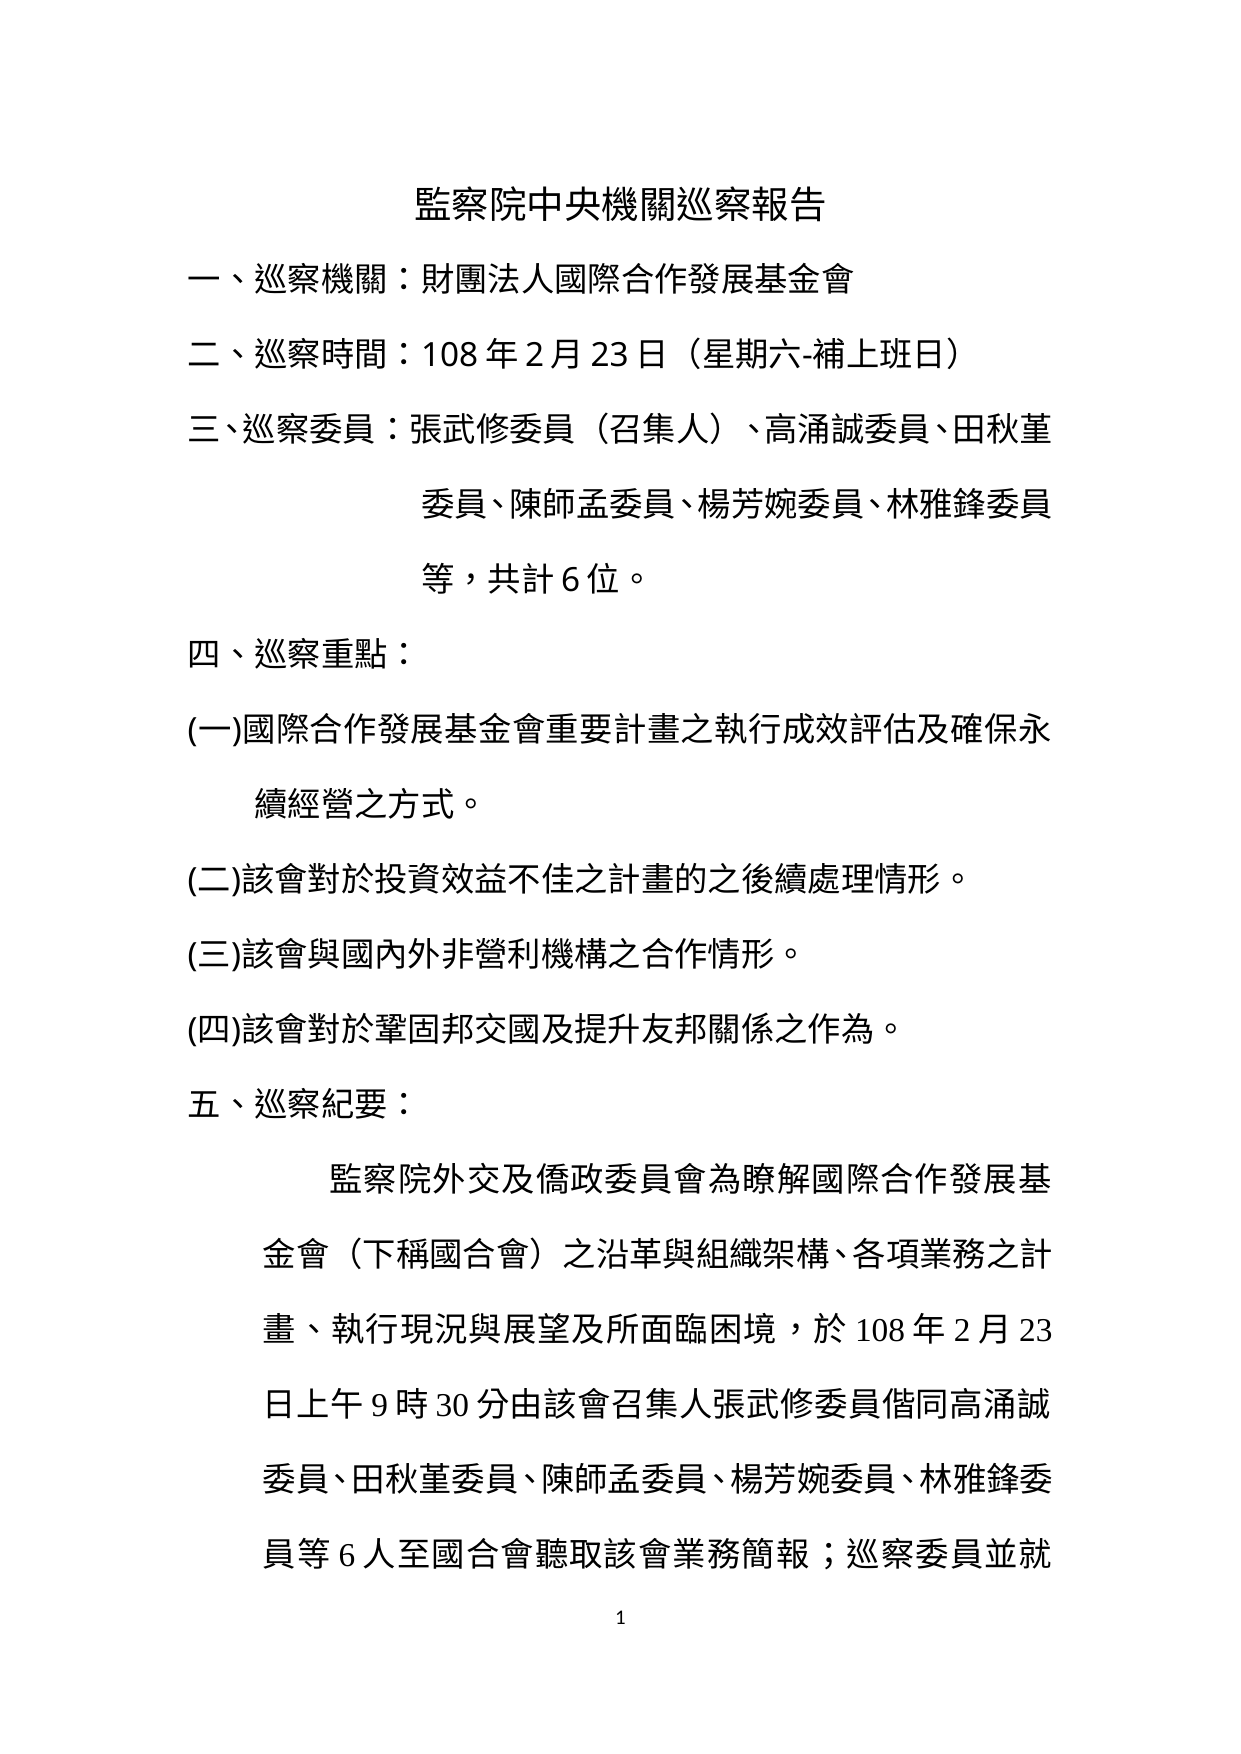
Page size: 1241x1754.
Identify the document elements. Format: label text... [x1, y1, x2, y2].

text 監察院外交及僑政委員會為瞭解國際合作發展基金會（下稱國合會）之沿革與組織架構、各項業務之計畫、執行現況與展望及所面臨困境，於108年2月23日上午9時30分由該會召集人張武修委員偕同高涌誠委員、田秋堇委員、陳師孟委員、楊芳婉委員、林雅鋒委員等6人至國合會聽取該會業務簡報；巡察委員並就 [262, 1139, 1053, 1589]
text (四)該會對於鞏固邦交國及提升友邦關係之作為。 [187, 989, 1053, 1064]
text (三)該會與國內外非營利機構之合作情形。 [187, 914, 1053, 989]
text (二)該會對於投資效益不佳之計畫的之後續處理情形。 [187, 839, 1053, 914]
text 監察院中央機關巡察報告 [187, 164, 1053, 239]
text 五、巡察紀要： [187, 1064, 1053, 1139]
text 三、巡察委員：張武修委員（召集人）、高涌誠委員、田秋堇委員、陳師孟委員、楊芳婉委員、林雅鋒委員等，共計6位。 [187, 389, 1053, 614]
text 四、巡察重點： [187, 614, 1053, 689]
text 一、巡察機關：財團法人國際合作發展基金會 [187, 239, 1053, 314]
text 二、巡察時間：108年2月23日（星期六-補上班日） [187, 314, 1053, 389]
text (一)國際合作發展基金會重要計畫之執行成效評估及確保永續經營之方式。 [187, 689, 1053, 839]
